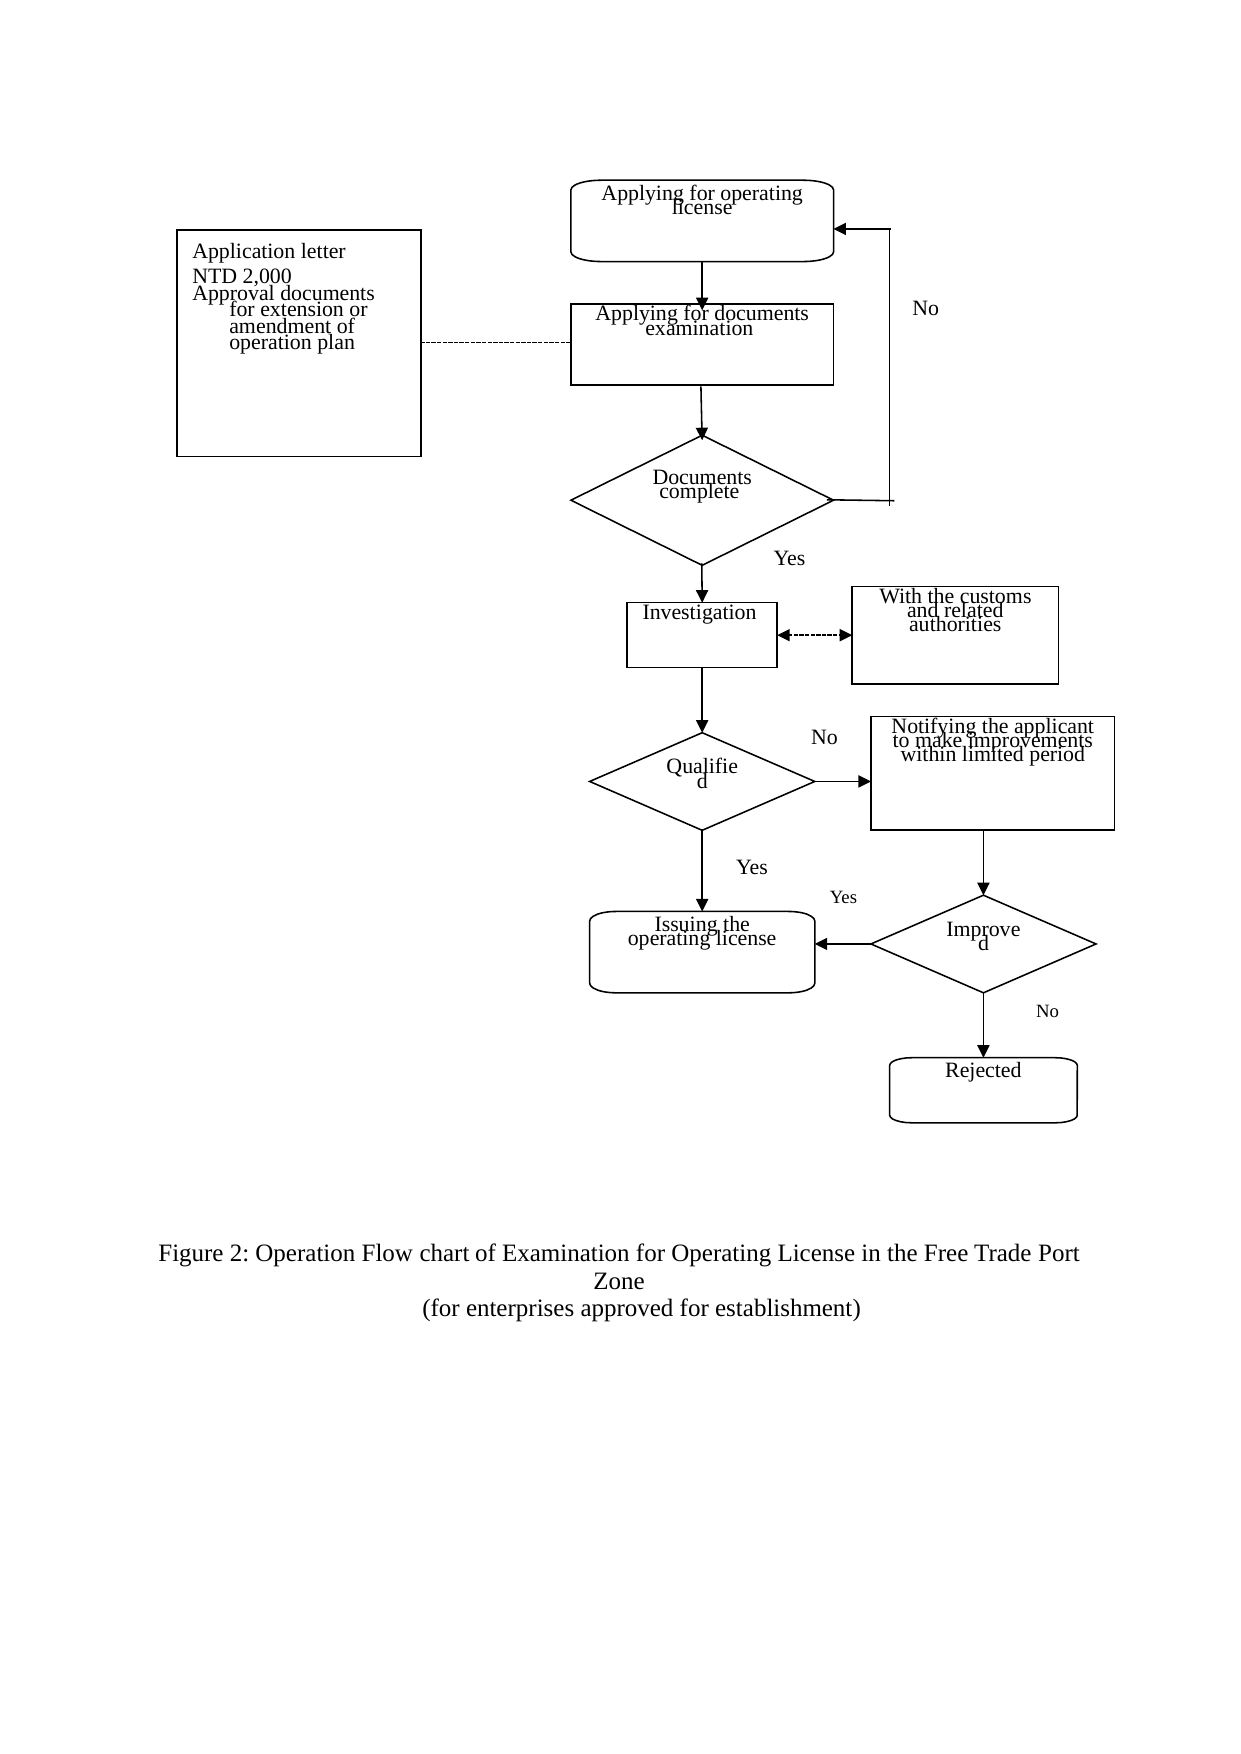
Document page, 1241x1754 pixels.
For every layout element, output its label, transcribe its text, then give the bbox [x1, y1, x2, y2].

text (for enterprises approved for establishment) [131, 1294, 1106, 1322]
text Figure 2: Operation Flow chart of Examination for Operating License in the Free Trade Port Zone [131, 1239, 1106, 1294]
